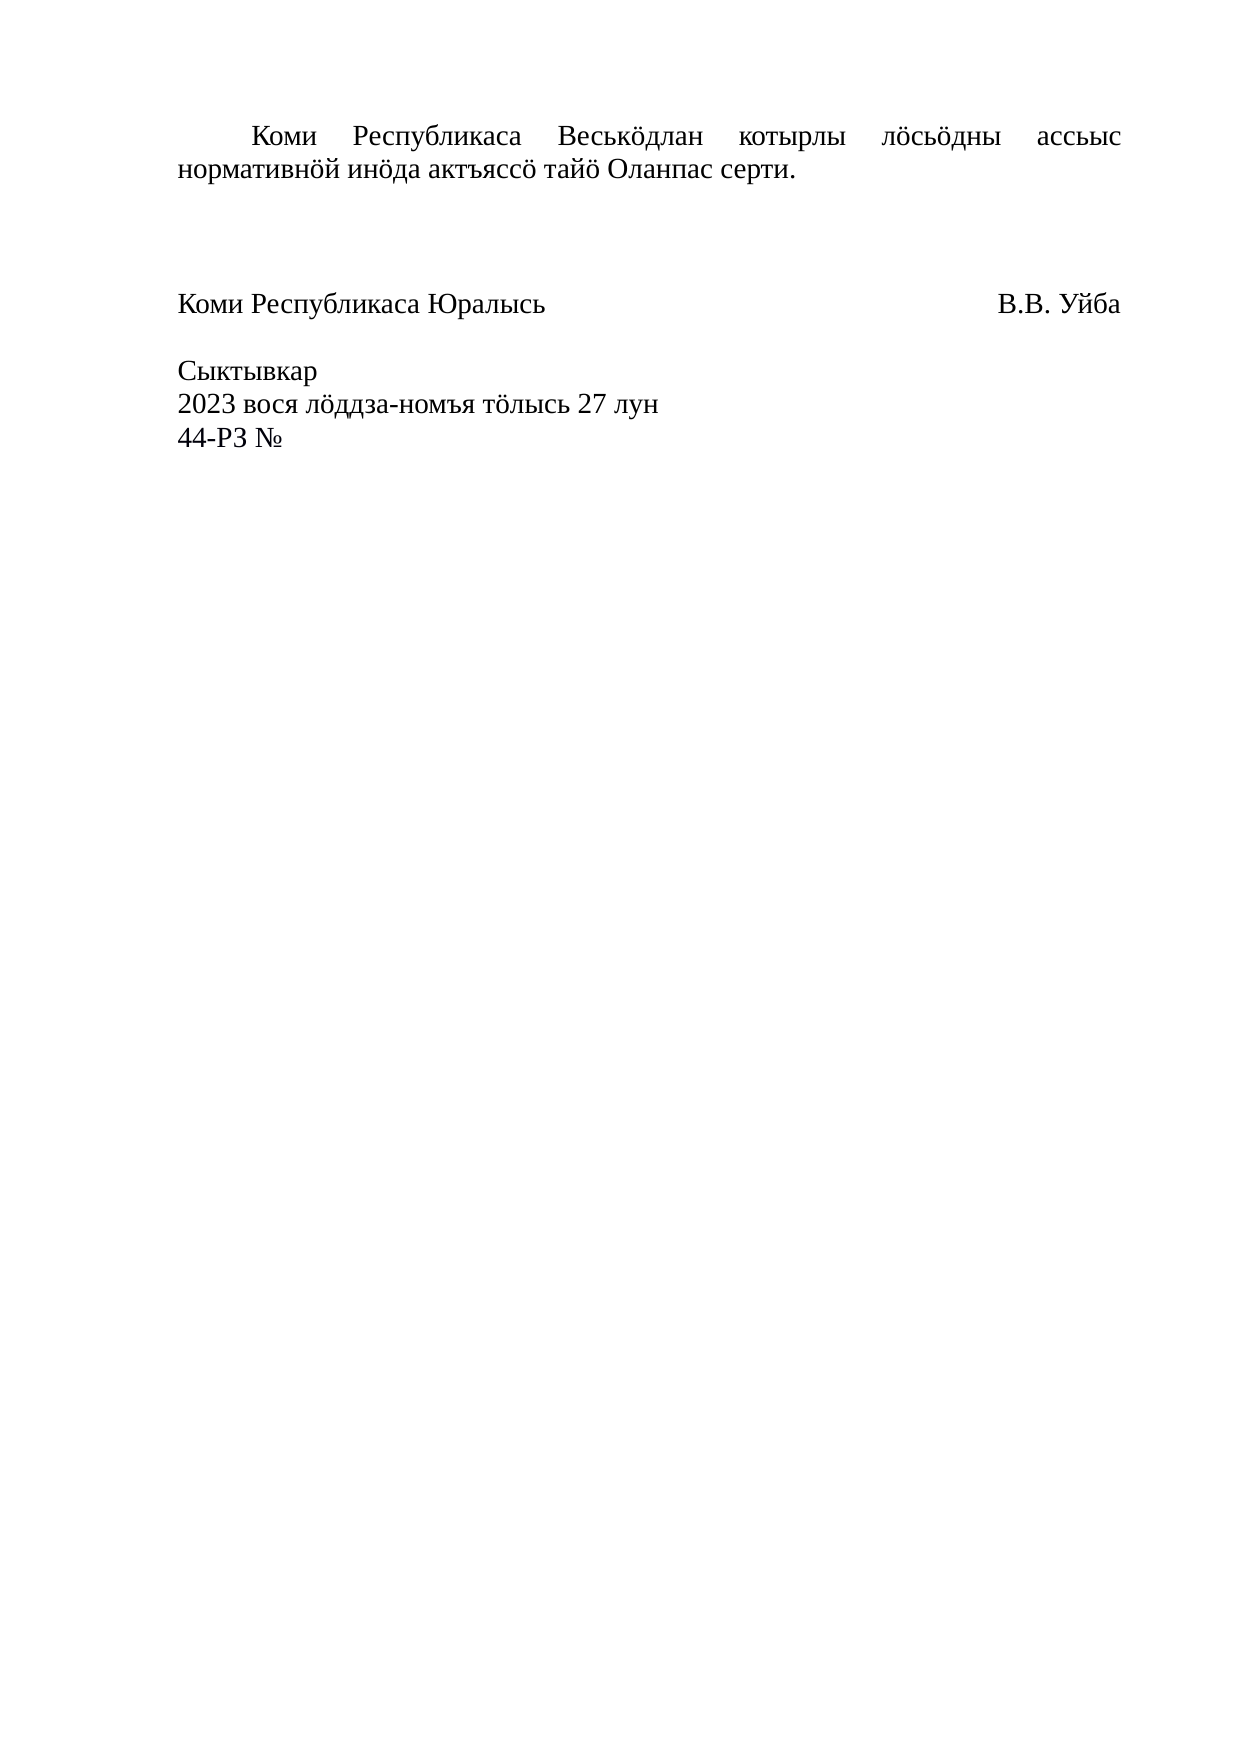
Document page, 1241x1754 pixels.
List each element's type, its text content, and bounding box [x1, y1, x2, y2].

text Коми Республикаса Юралысь В.В. Уйба [177, 286, 1122, 319]
text 2023 вося лӧддза-номъя тӧлысь 27 лун [177, 386, 1122, 420]
subtitle 44-РЗ № [177, 420, 1122, 453]
text Сыктывкар [177, 353, 1122, 386]
text Коми Республикаса Веськӧдлан котырлы лӧсьӧдны ассьыс нормативнӧй инӧда актъяссӧ тайӧ Оланпас серти. [177, 118, 1122, 185]
